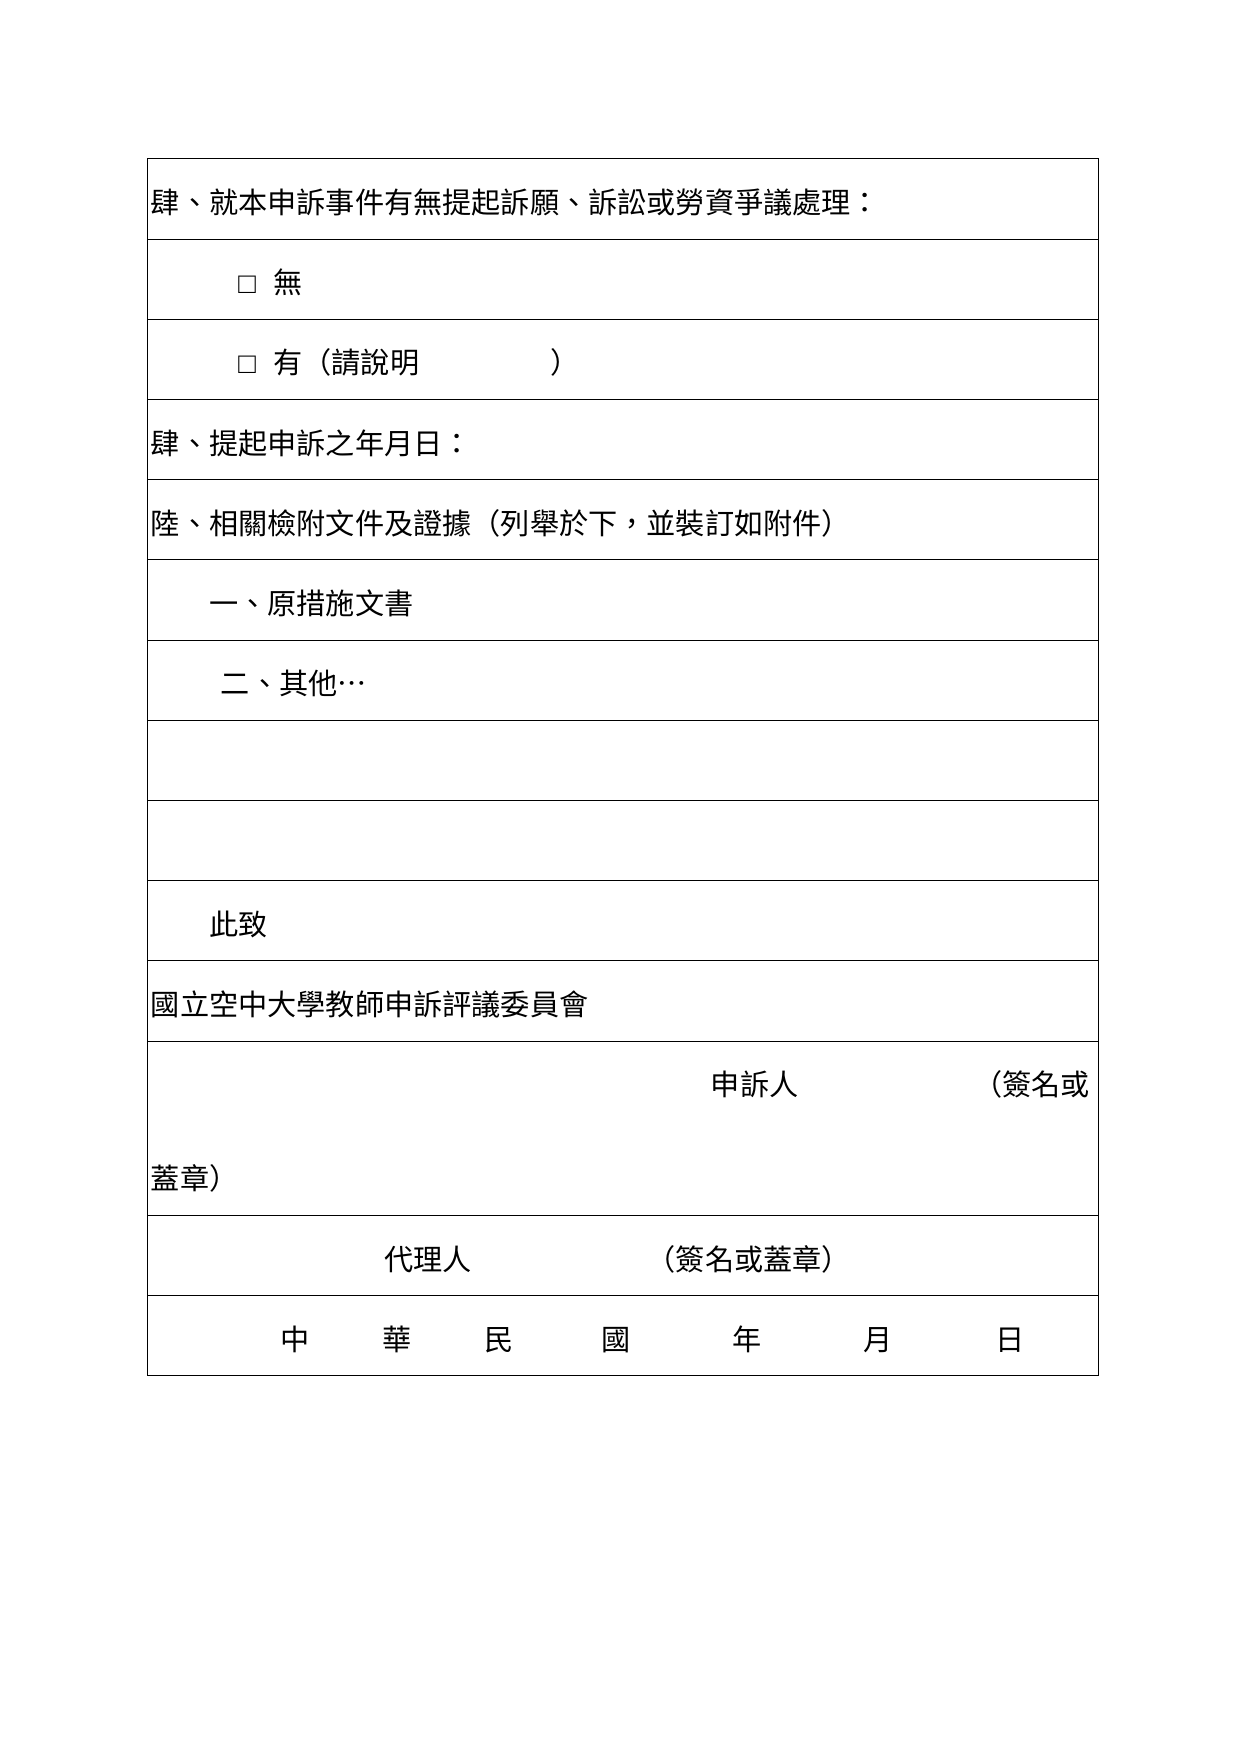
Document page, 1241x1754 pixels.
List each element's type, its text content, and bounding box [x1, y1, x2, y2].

table_cell [148, 721, 1098, 800]
table_cell [148, 801, 1098, 880]
table_cell 國立空中大學教師申訴評議委員會 [148, 961, 1098, 1041]
table_cell 申訴人 （簽名或蓋章） [148, 1042, 1098, 1214]
table_cell 二、其他… [148, 641, 1098, 720]
table_cell 肆、提起申訴之年月日： [148, 400, 1098, 479]
table_cell 陸、相關檢附文件及證據（列舉於下，並裝訂如附件） [148, 480, 1098, 559]
table_cell 此致 [148, 881, 1098, 960]
table_cell □ 有（請說明 ） [148, 320, 1098, 399]
table_cell 肆、就本申訴事件有無提起訴願、訴訟或勞資爭議處理： [148, 159, 1098, 238]
table_cell 代理人 （簽名或蓋章） [148, 1216, 1098, 1295]
table_cell 中 華 民 國 年 月 日 [148, 1296, 1098, 1375]
table_cell 一、原措施文書 [148, 560, 1098, 639]
table_cell □ 無 [148, 240, 1098, 319]
